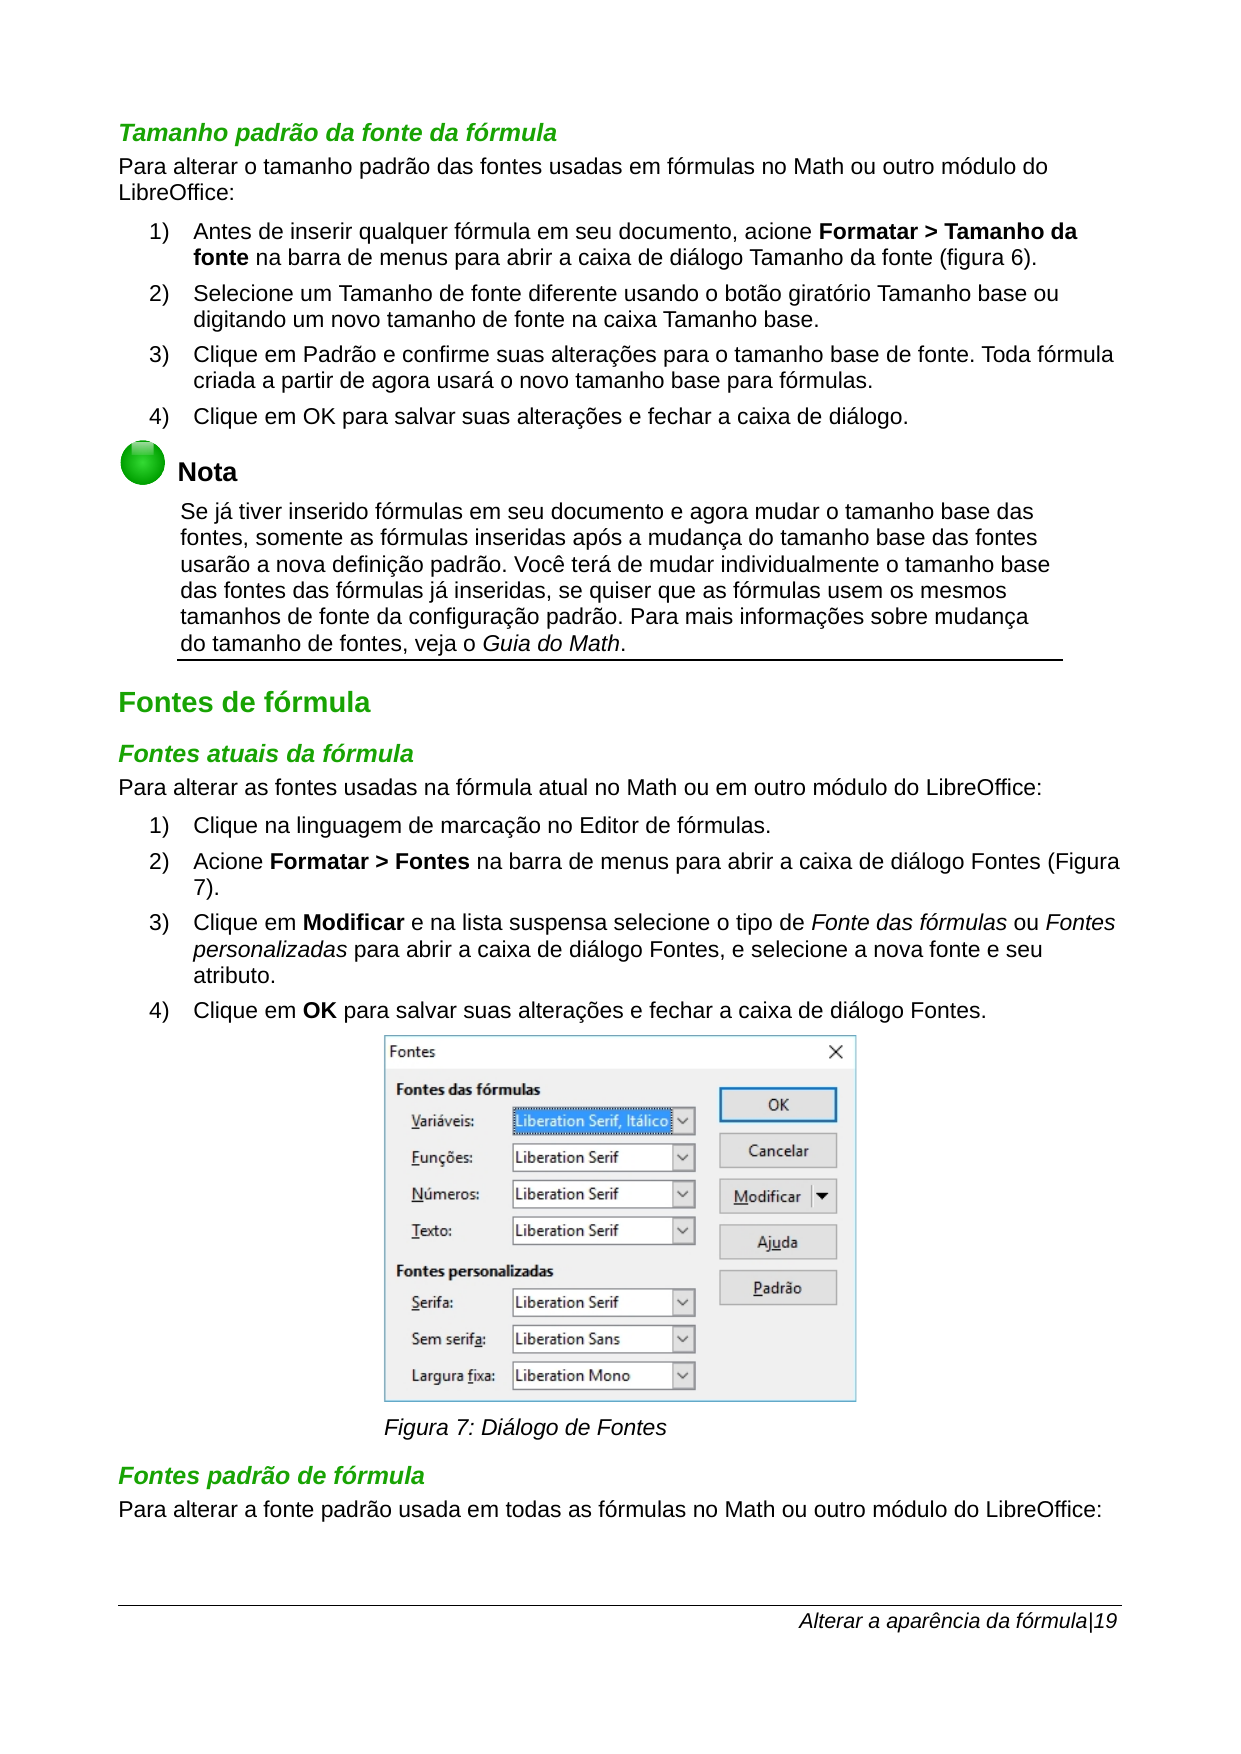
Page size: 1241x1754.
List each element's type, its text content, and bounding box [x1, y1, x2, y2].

text Para alterar a fonte padrão usada em todas as fórmulas no Math ou outro módulo do LibreOffice: [118, 1496, 1122, 1522]
subtitle Fontes atuais da fórmula [118, 739, 1122, 768]
list Selecione um Tamanho de fonte diferente usando o botão giratório Tamanho base ou digitando um novo tamanho de fonte na caixa Tamanho base. [169, 279, 1122, 332]
text Para alterar as fontes usadas na fórmula atual no Math ou em outro módulo do LibreOffice: [118, 773, 1122, 800]
text Se já tiver inserido fórmulas em seu documento e agora mudar o tamanho base das fontes, somente as fórmulas inseridas após a mudança do tamanho base das fontes usarão a nova definição padrão. Você terá de mudar individualmente o tamanho base das fontes das fórmulas já inseridas, se quiser que as fórmulas usem os mesmos tamanhos de fonte da configuração padrão. Para mais informações sobre mudança do tamanho de fontes, veja o Guia do Math. [177, 495, 1063, 659]
list Antes de inserir qualquer fórmula em seu documento, acione Formatar > Tamanho da fonte na barra de menus para abrir a caixa de diálogo Tamanho da fonte (figura 6). [169, 218, 1122, 271]
list Clique em Modificar e na lista suspensa selecione o tipo de Fonte das fórmulas ou Fontes personalizadas para abrir a caixa de diálogo Fontes, e selecione a nova fonte e seu atributo. [169, 909, 1122, 988]
text Figura 7: Diálogo de Fontes [384, 1414, 856, 1440]
list Clique em OK para salvar suas alterações e fechar a caixa de diálogo. [169, 403, 1122, 429]
subtitle Nota [118, 438, 1122, 487]
subtitle Tamanho padrão da fonte da fórmula [118, 118, 1122, 147]
list Clique em OK para salvar suas alterações e fechar a caixa de diálogo Fontes. [169, 997, 1122, 1023]
picture [383, 1035, 857, 1402]
subtitle Fontes padrão de fórmula [118, 1461, 1122, 1489]
list Clique na linguagem de marcação no Editor de fórmulas. [169, 812, 1122, 839]
subtitle Fontes de fórmula [118, 685, 1122, 718]
text Para alterar o tamanho padrão das fontes usadas em fórmulas no Math ou outro módulo do LibreOffice: [118, 153, 1122, 206]
list Acione Formatar > Fontes na barra de menus para abrir a caixa de diálogo Fontes (Figura 7). [169, 848, 1122, 900]
list Clique em Padrão e confirme suas alterações para o tamanho base de fonte. Toda fórmula criada a partir de agora usará o novo tamanho base para fórmulas. [169, 341, 1122, 394]
